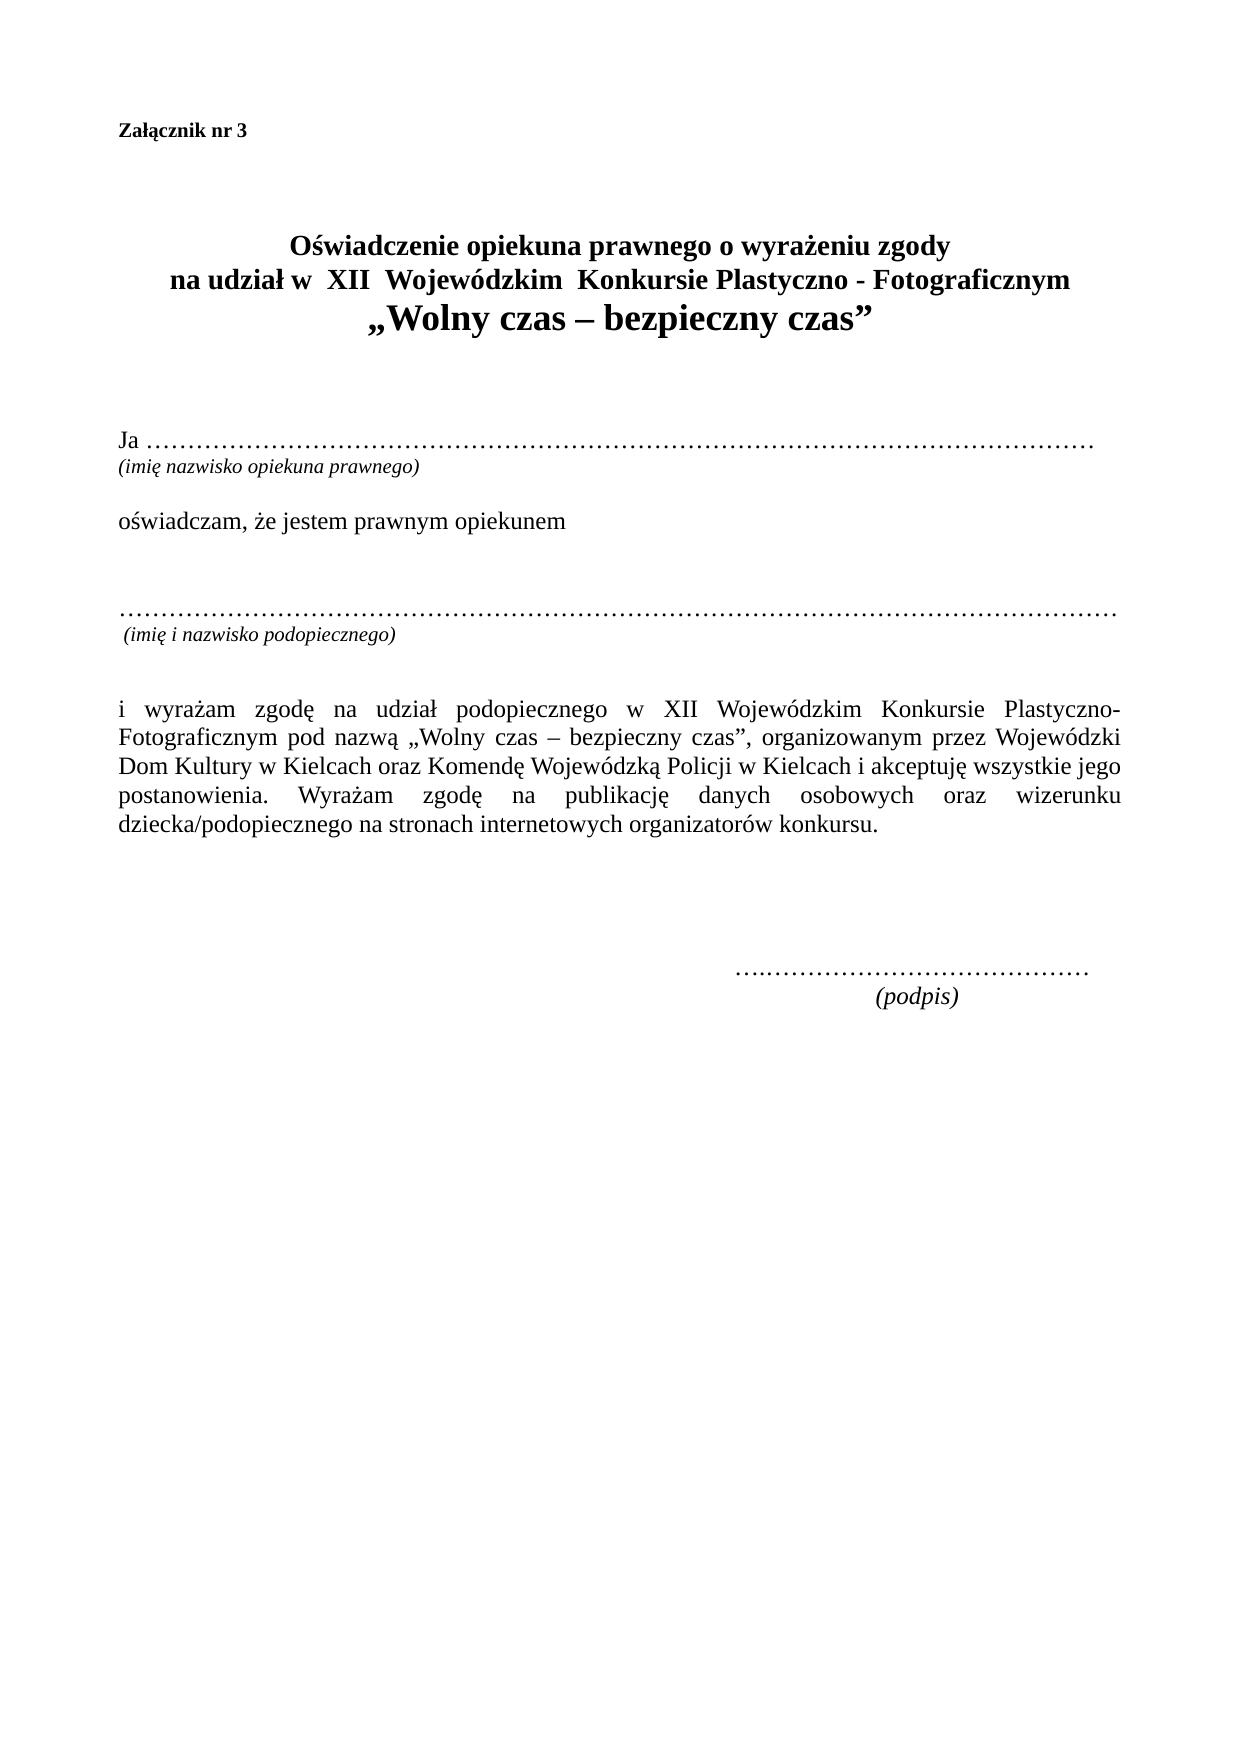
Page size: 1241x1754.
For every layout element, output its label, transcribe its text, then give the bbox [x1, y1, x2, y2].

text Załącznik nr 3 [118, 118, 1122, 142]
text na udział w XII Wojewódzkim Konkursie Plastyczno - Fotograficznym [118, 262, 1122, 296]
text ………………………………………………………………………………………………………… [118, 593, 1122, 621]
text Oświadczenie opiekuna prawnego o wyrażeniu zgody [118, 228, 1122, 262]
text ….………………………………… [118, 952, 1122, 981]
text „Wolny czas – bezpieczny czas” [118, 296, 1122, 339]
text (podpis) [192, 981, 1122, 1010]
text (imię nazwisko opiekuna prawnego) [118, 454, 1122, 478]
text Ja …………………………………………………………………………………………………… [118, 425, 1122, 454]
text (imię i nazwisko podopiecznego) [118, 621, 1122, 646]
text oświadczam, że jestem prawnym opiekunem [118, 506, 1122, 535]
text i wyrażam zgodę na udział podopiecznego w XII Wojewódzkim Konkursie Plastyczno- Fotograficznym pod nazwą „Wolny czas – bezpieczny czas”, organizowanym przez Wojewódzki Dom Kultury w Kielcach oraz Komendę Wojewódzką Policji w Kielcach i akceptuję wszystkie jego postanowienia. Wyrażam zgodę na publikację danych osobowych oraz wizerunku dziecka/podopiecznego na stronach internetowych organizatorów konkursu. [118, 694, 1122, 837]
